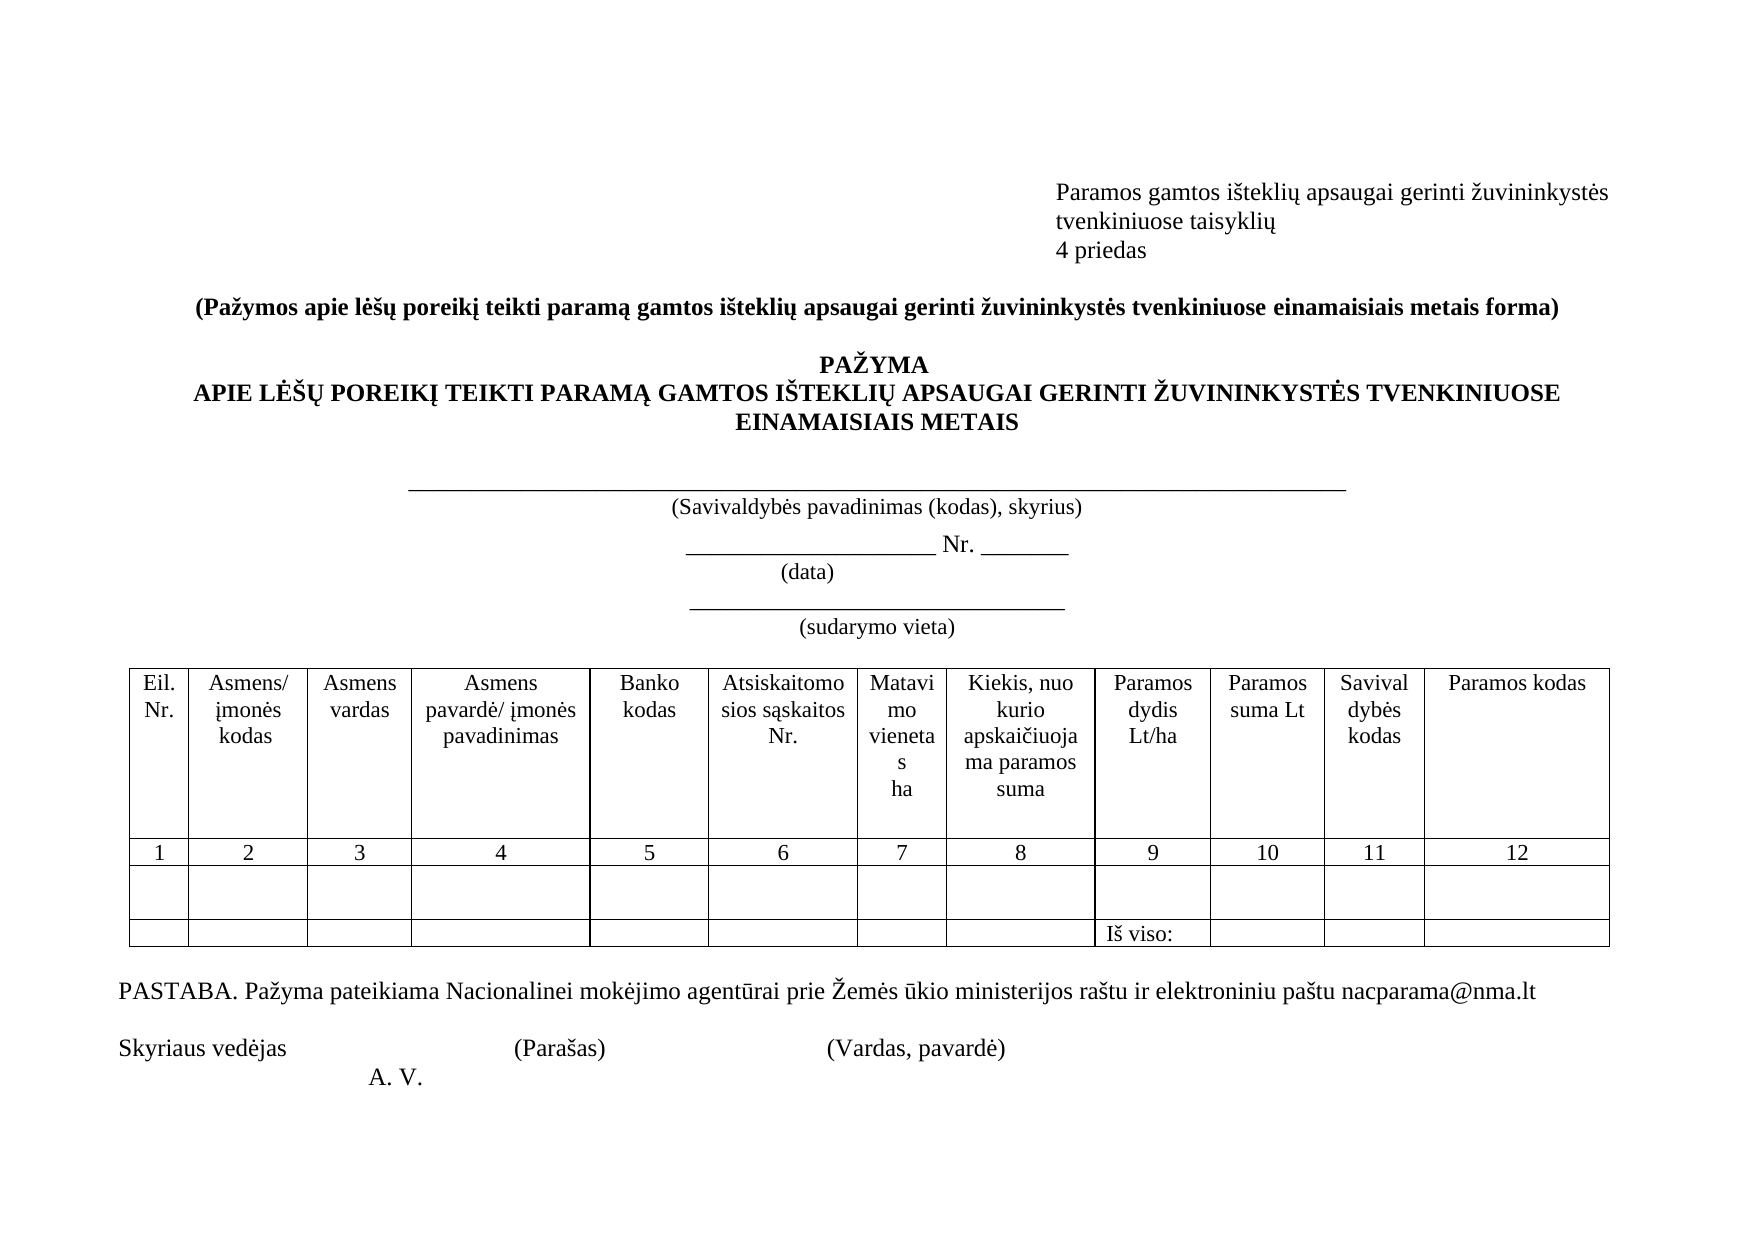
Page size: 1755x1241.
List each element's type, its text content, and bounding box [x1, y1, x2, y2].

table_cell 10 [1211, 839, 1324, 865]
table_cell [189, 866, 307, 919]
table_cell 7 [858, 839, 946, 865]
table_cell [947, 866, 1094, 919]
table_cell 9 [1096, 839, 1210, 865]
text 4 priedas [1056, 235, 1636, 263]
text (Pažymos apie lėšų poreikį teikti paramą gamtos išteklių apsaugai gerinti žuvininkystės tvenkiniuose einamaisiais metais forma) [118, 292, 1636, 321]
text PAŽYMA [118, 350, 1636, 378]
table_cell [308, 920, 411, 946]
table_cell [709, 866, 857, 919]
table_header Paramos dydis Lt/ha [1096, 669, 1210, 837]
text Skyriaus vedėjas (Parašas) (Vardas, pavardė) [118, 1033, 1636, 1062]
table_cell 4 [412, 839, 589, 865]
text A. V. [368, 1062, 1636, 1091]
text APIE LĖŠŲ POREIKĮ TEIKTI PARAMĄ GAMTOS IŠTEKLIŲ APSAUGAI GERINTI ŽUVININKYSTĖS TVENKINIUOSE EINAMAISIAIS METAIS [118, 378, 1636, 436]
table_header Savivaldybės kodas [1325, 669, 1424, 837]
table_header Matavimo vienetas ha [858, 669, 946, 837]
table_cell [858, 866, 946, 919]
text ____________________ Nr. _______ [118, 529, 1636, 558]
table_cell Iš viso: [1096, 920, 1210, 946]
table_cell [1425, 920, 1609, 946]
text (sudarymo vieta) [118, 613, 1636, 639]
table_header Asmens pavardė/ įmonės pavadinimas [412, 669, 589, 837]
table_cell 12 [1425, 839, 1609, 865]
table_cell 5 [591, 839, 708, 865]
text Paramos gamtos išteklių apsaugai gerinti žuvininkystės tvenkiniuose taisyklių [1056, 177, 1636, 235]
table_cell [858, 920, 946, 946]
text (data) [781, 558, 1636, 584]
table_header Asmens/ įmonės kodas [189, 669, 307, 837]
text ______________________________ [118, 584, 1636, 613]
table_cell [1096, 866, 1210, 919]
table_cell [412, 866, 589, 919]
table_header Eil. Nr. [130, 669, 188, 837]
table_cell [130, 866, 188, 919]
table_header Asmens vardas [308, 669, 411, 837]
table_cell [947, 920, 1094, 946]
text (Savivaldybės pavadinimas (kodas), skyrius) [118, 493, 1636, 520]
table_cell 11 [1325, 839, 1424, 865]
table_cell 6 [709, 839, 857, 865]
table_cell [308, 866, 411, 919]
table_cell [1211, 920, 1324, 946]
table_header Kiekis, nuo kurio apskaičiuojama paramos suma [947, 669, 1094, 837]
table_cell [189, 920, 307, 946]
table_header Atsiskaitomosios sąskaitos Nr. [709, 669, 857, 837]
table_cell 3 [308, 839, 411, 865]
text ___________________________________________________________________________ [118, 465, 1636, 493]
table_cell 1 [130, 839, 188, 865]
table_cell [412, 920, 589, 946]
table_cell 8 [947, 839, 1094, 865]
table_cell [130, 920, 188, 946]
table_cell [591, 920, 708, 946]
table_cell [1425, 866, 1609, 919]
table_header Paramos kodas [1425, 669, 1609, 837]
text PASTABA. Pažyma pateikiama Nacionalinei mokėjimo agentūrai prie Žemės ūkio ministerijos raštu ir elektroniniu paštu nacparama@nma.lt [118, 976, 1636, 1004]
table_cell 2 [189, 839, 307, 865]
table_header Banko kodas [591, 669, 708, 837]
table_cell [1325, 920, 1424, 946]
table_cell [1211, 866, 1324, 919]
table_cell [1325, 866, 1424, 919]
table_cell [709, 920, 857, 946]
table_header Paramos suma Lt [1211, 669, 1324, 837]
table_cell [591, 866, 708, 919]
